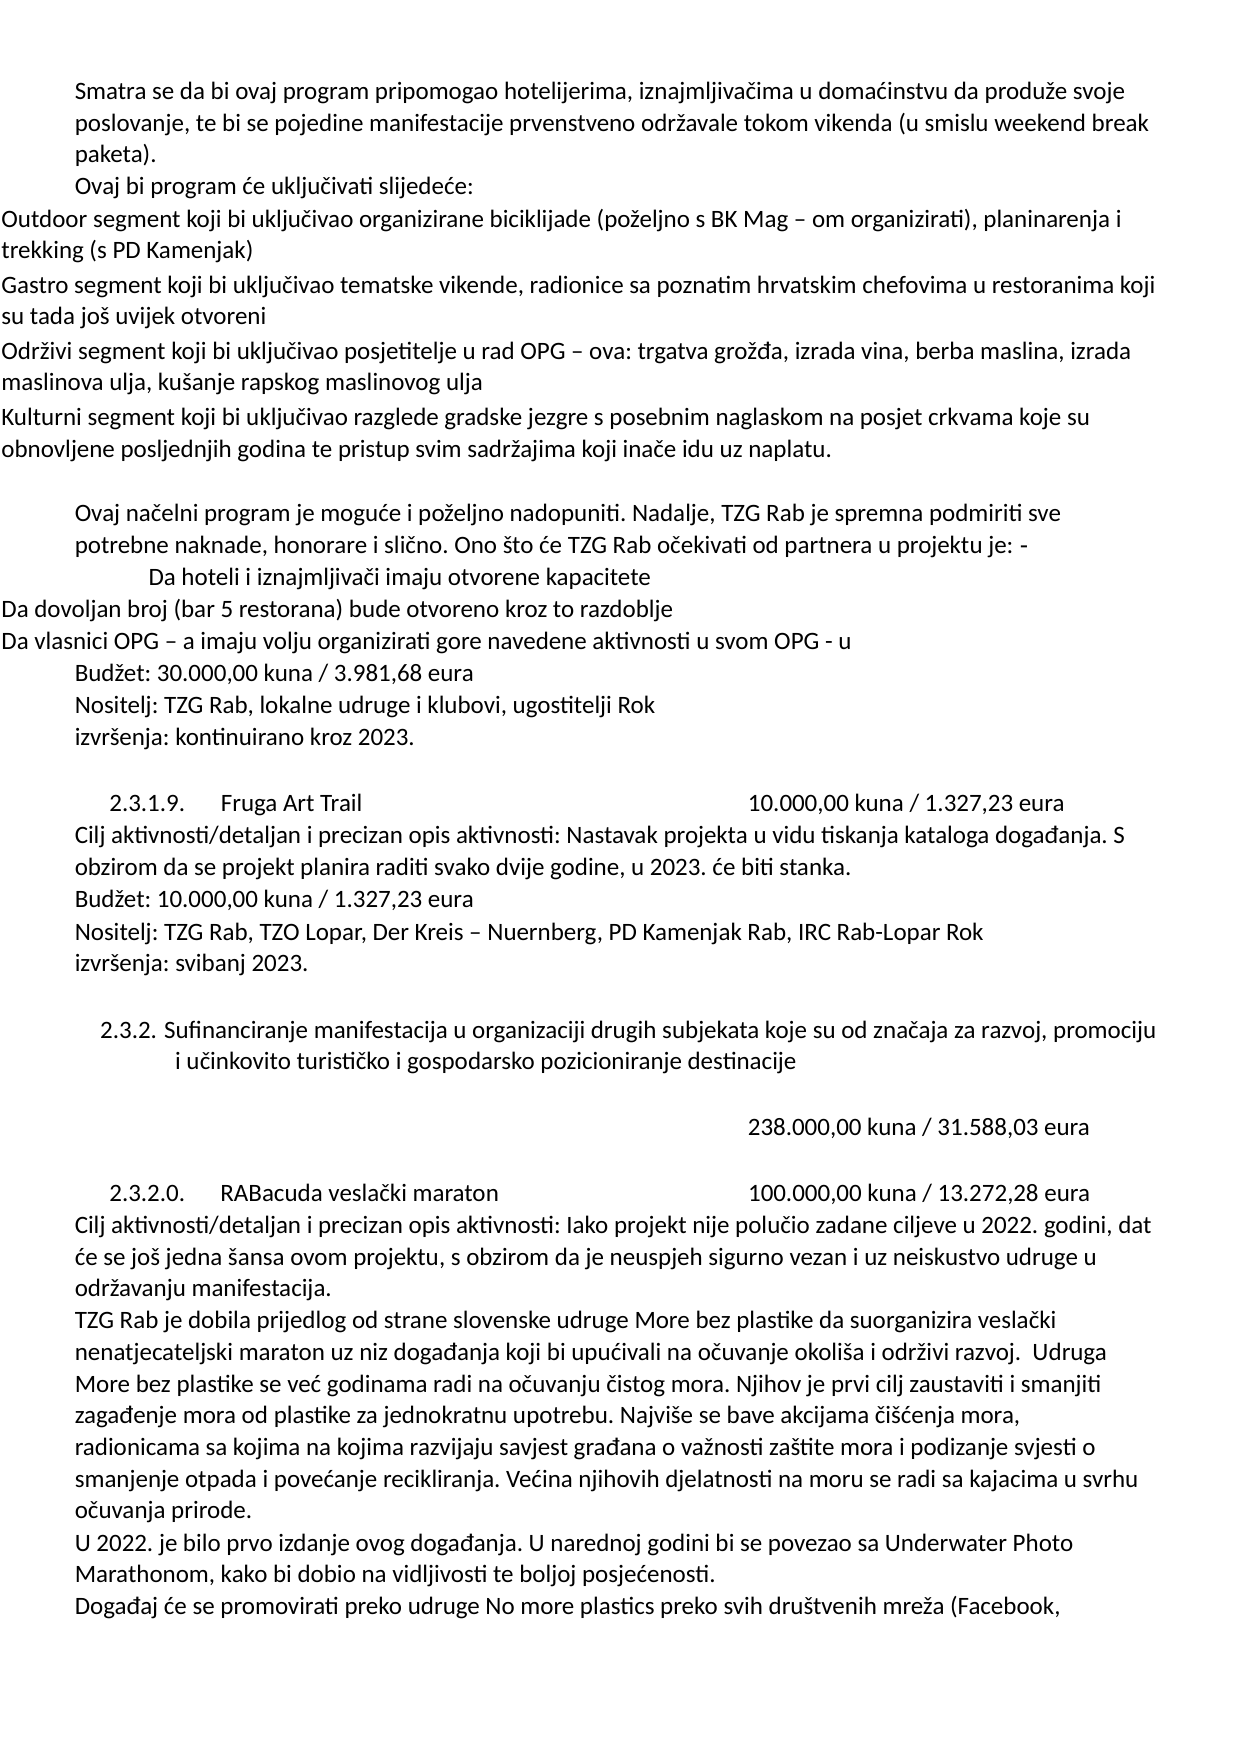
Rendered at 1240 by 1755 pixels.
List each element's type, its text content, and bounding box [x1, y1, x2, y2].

text Nositelj: TZG Rab, lokalne udruge i klubovi, ugostitelji Rok izvršenja: kontinuirano kroz 2023. [74, 689, 659, 752]
text Događaj će se promovirati preko udruge No more plastics preko svih društvenih mreža (Facebook, [74, 1591, 1163, 1621]
text 2.3.2. Sufinanciranje manifestacija u organizaciji drugih subjekata koje su od značaja za razvoj, promociju i učinkovito turističko i gospodarsko pozicioniranje destinacije [100, 1014, 1163, 1076]
text Budžet: 30.000,00 kuna / 3.981,68 eura [74, 657, 1163, 688]
list Da vlasnici OPG – a imaju volju organizirati gore navedene aktivnosti u svom OPG - u [0, 625, 1163, 656]
text Cilj aktivnosti/detaljan i precizan opis aktivnosti: Iako projekt nije polučio zadane ciljeve u 2022. godini, dat će se još jedna šansa ovom projektu, s obzirom da je neuspjeh sigurno vezan i uz neiskustvo udruge u održavanju manifestacija. [74, 1209, 1163, 1303]
text Ovaj načelni program je moguće i poželjno nadopuniti. Nadalje, TZG Rab je spremna podmiriti sve potrebne naknade, honorare i slično. Ono što će TZG Rab očekivati od partnera u projektu je: - Da hoteli i iznajmljivači imaju otvorene kapacitete [74, 497, 1065, 591]
text U 2022. je bilo prvo izdanje ovog događanja. U narednoj godini bi se povezao sa Underwater Photo Marathonom, kako bi dobio na vidljivosti te boljoj posjećenosti. [74, 1527, 1163, 1589]
list Kulturni segment koji bi uključivao razglede gradske jezgre s posebnim naglaskom na posjet crkvama koje su obnovljene posljednjih godina te pristup svim sadržajima koji inače idu uz naplatu. [0, 401, 1163, 463]
list Da dovoljan broj (bar 5 restorana) bude otvoreno kroz to razdoblje [0, 593, 1163, 623]
text 2.3.1.9. Fruga Art Trail 10.000,00 kuna / 1.327,23 eura [1, 787, 1165, 818]
text 238.000,00 kuna / 31.588,03 eura [1, 1111, 1165, 1142]
text Smatra se da bi ovaj program pripomogao hotelijerima, iznajmljivačima u domaćinstvu da produže svoje poslovanje, te bi se pojedine manifestacije prvenstveno održavale tokom vikenda (u smislu weekend break paketa). [74, 75, 1163, 169]
list Outdoor segment koji bi uključivao organizirane biciklijade (poželjno s BK Mag – om organizirati), planinarenja i trekking (s PD Kamenjak) [0, 203, 1163, 265]
text Cilj aktivnosti/detaljan i precizan opis aktivnosti: Nastavak projekta u vidu tiskanja kataloga događanja. S obzirom da se projekt planira raditi svako dvije godine, u 2023. će biti stanka. [74, 819, 1163, 882]
list Gastro segment koji bi uključivao tematske vikende, radionice sa poznatim hrvatskim chefovima u restoranima koji su tada još uvijek otvoreni [0, 269, 1163, 331]
text TZG Rab je dobila prijedlog od strane slovenske udruge More bez plastike da suorganizira veslački nenatjecateljski maraton uz niz događanja koji bi upućivali na očuvanje okoliša i održivi razvoj. Udruga More bez plastike se već godinama radi na očuvanju čistog mora. Njihov je prvi cilj zaustaviti i smanjiti zagađenje mora od plastike za jednokratnu upotrebu. Najviše se bave akcijama čišćenja mora, radionicama sa kojima na kojima razvijaju savjest građana o važnosti zaštite mora i podizanje svjesti o smanjenje otpada i povećanje recikliranja. Većina njihovih djelatnosti na moru se radi sa kajacima u svrhu očuvanja prirode. [74, 1304, 1144, 1525]
text Ovaj bi program će uključivati slijedeće: [74, 171, 1163, 201]
text Nositelj: TZG Rab, TZO Lopar, Der Kreis – Nuernberg, PD Kamenjak Rab, IRC Rab-Lopar Rok izvršenja: svibanj 2023. [74, 916, 990, 978]
text Budžet: 10.000,00 kuna / 1.327,23 eura [74, 883, 1163, 914]
text 2.3.2.0. RABacuda veslački maraton 100.000,00 kuna / 13.272,28 eura [1, 1177, 1165, 1207]
list Održivi segment koji bi uključivao posjetitelje u rad OPG – ova: trgatva grožđa, izrada vina, berba maslina, izrada maslinova ulja, kušanje rapskog maslinovog ulja [0, 335, 1163, 397]
